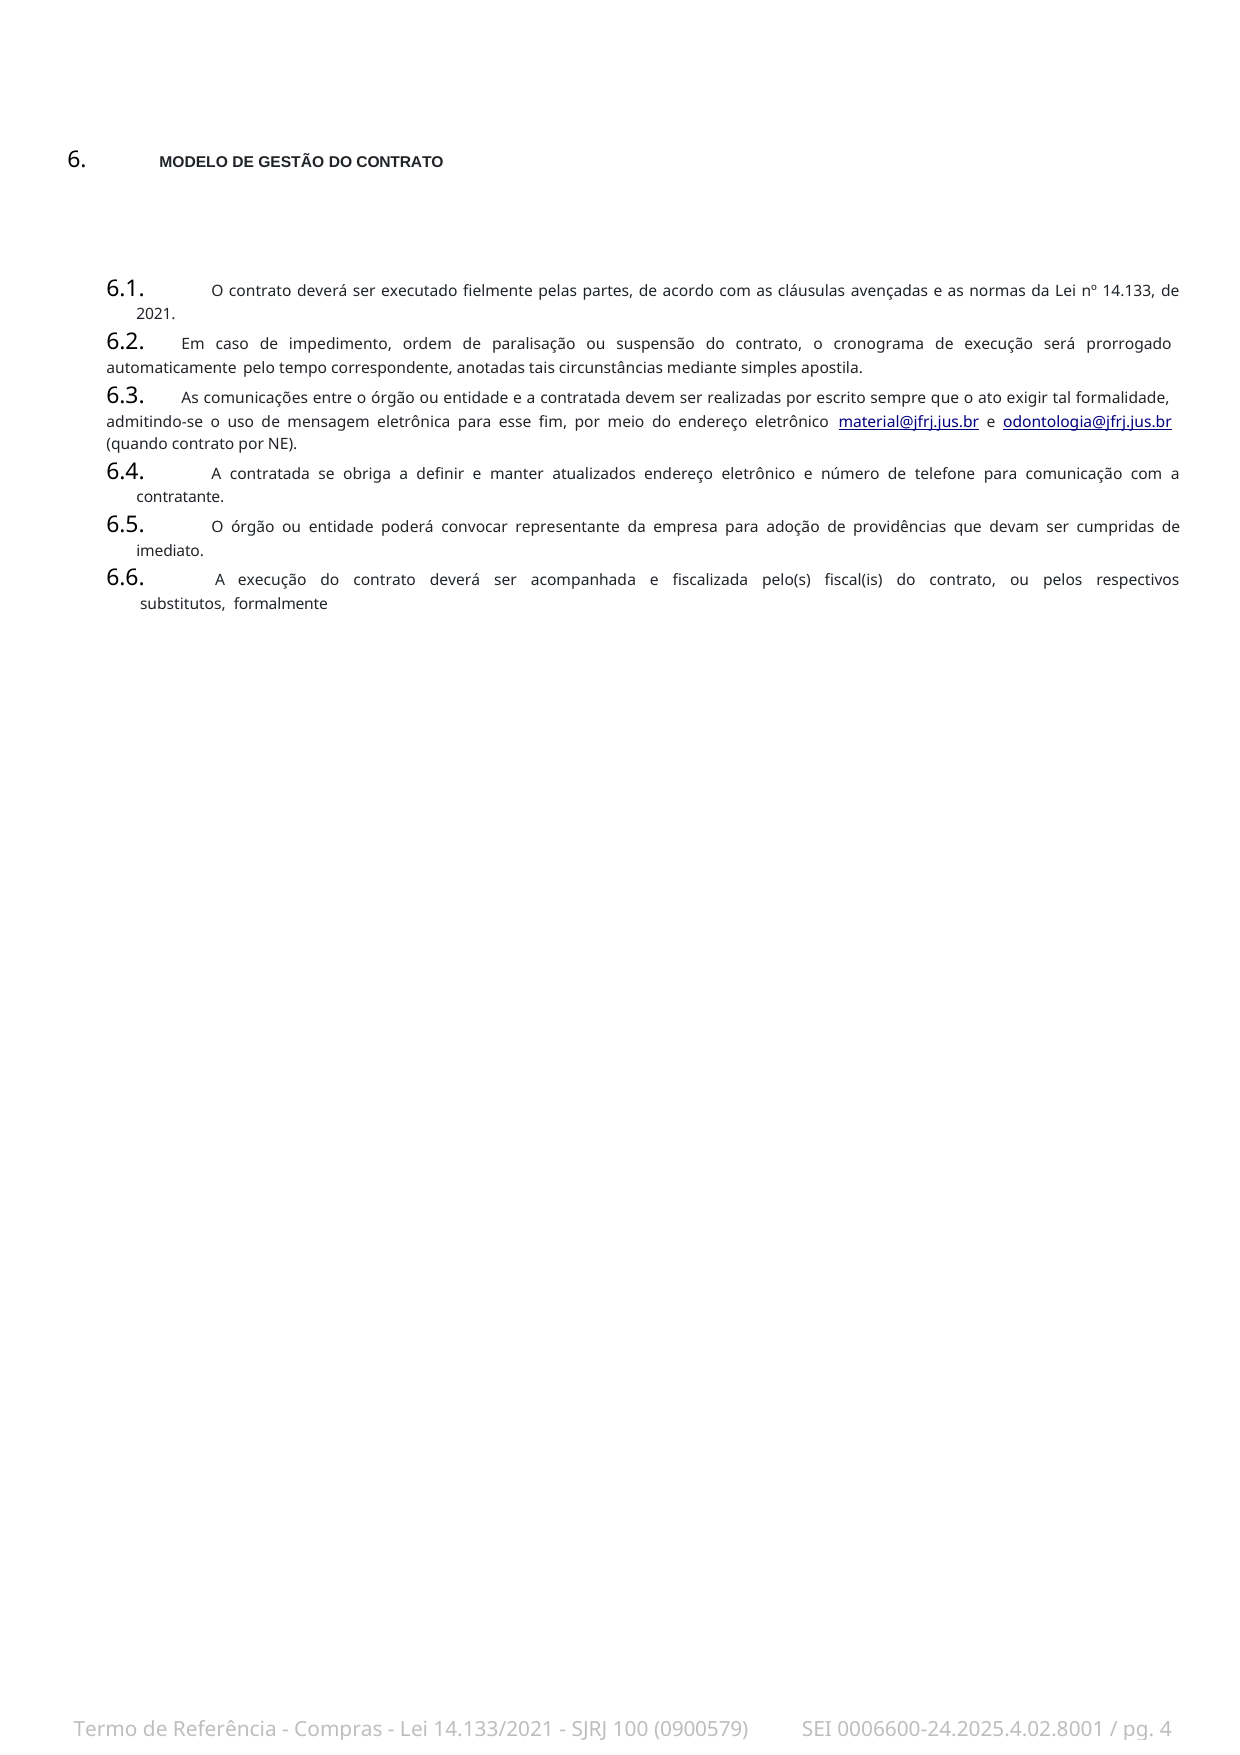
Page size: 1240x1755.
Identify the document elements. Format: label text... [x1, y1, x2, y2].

list MODELO DE GESTÃO DO CONTRATO [67, 143, 1181, 175]
list Em caso de impedimento, ordem de paralisação ou suspensão do contrato, o cronograma de execução será prorrogado automaticamente pelo tempo correspondente, anotadas tais circunstâncias mediante simples apostila. [106, 325, 1172, 378]
list As comunicações entre o órgão ou entidade e a contratada devem ser realizadas por escrito sempre que o ato exigir tal formalidade, admitindo-se o uso de mensagem eletrônica para esse fim, por meio do endereço eletrônico material@jfrj.jus.br e odontologia@jfrj.jus.br (quando contrato por NE). [106, 379, 1172, 454]
list O órgão ou entidade poderá convocar representante da empresa para adoção de providências que devam ser cumpridas de imediato. [106, 508, 1181, 561]
list A execução do contrato deverá ser acompanhada e fiscalizada pelo(s) fiscal(is) do contrato, ou pelos respectivos substitutos, formalmente [106, 561, 1181, 614]
list O contrato deverá ser executado fielmente pelas partes, de acordo com as cláusulas avençadas e as normas da Lei nº 14.133, de 2021. [106, 272, 1181, 324]
list A contratada se obriga a definir e manter atualizados endereço eletrônico e número de telefone para comunicação com a contratante. [106, 455, 1181, 507]
